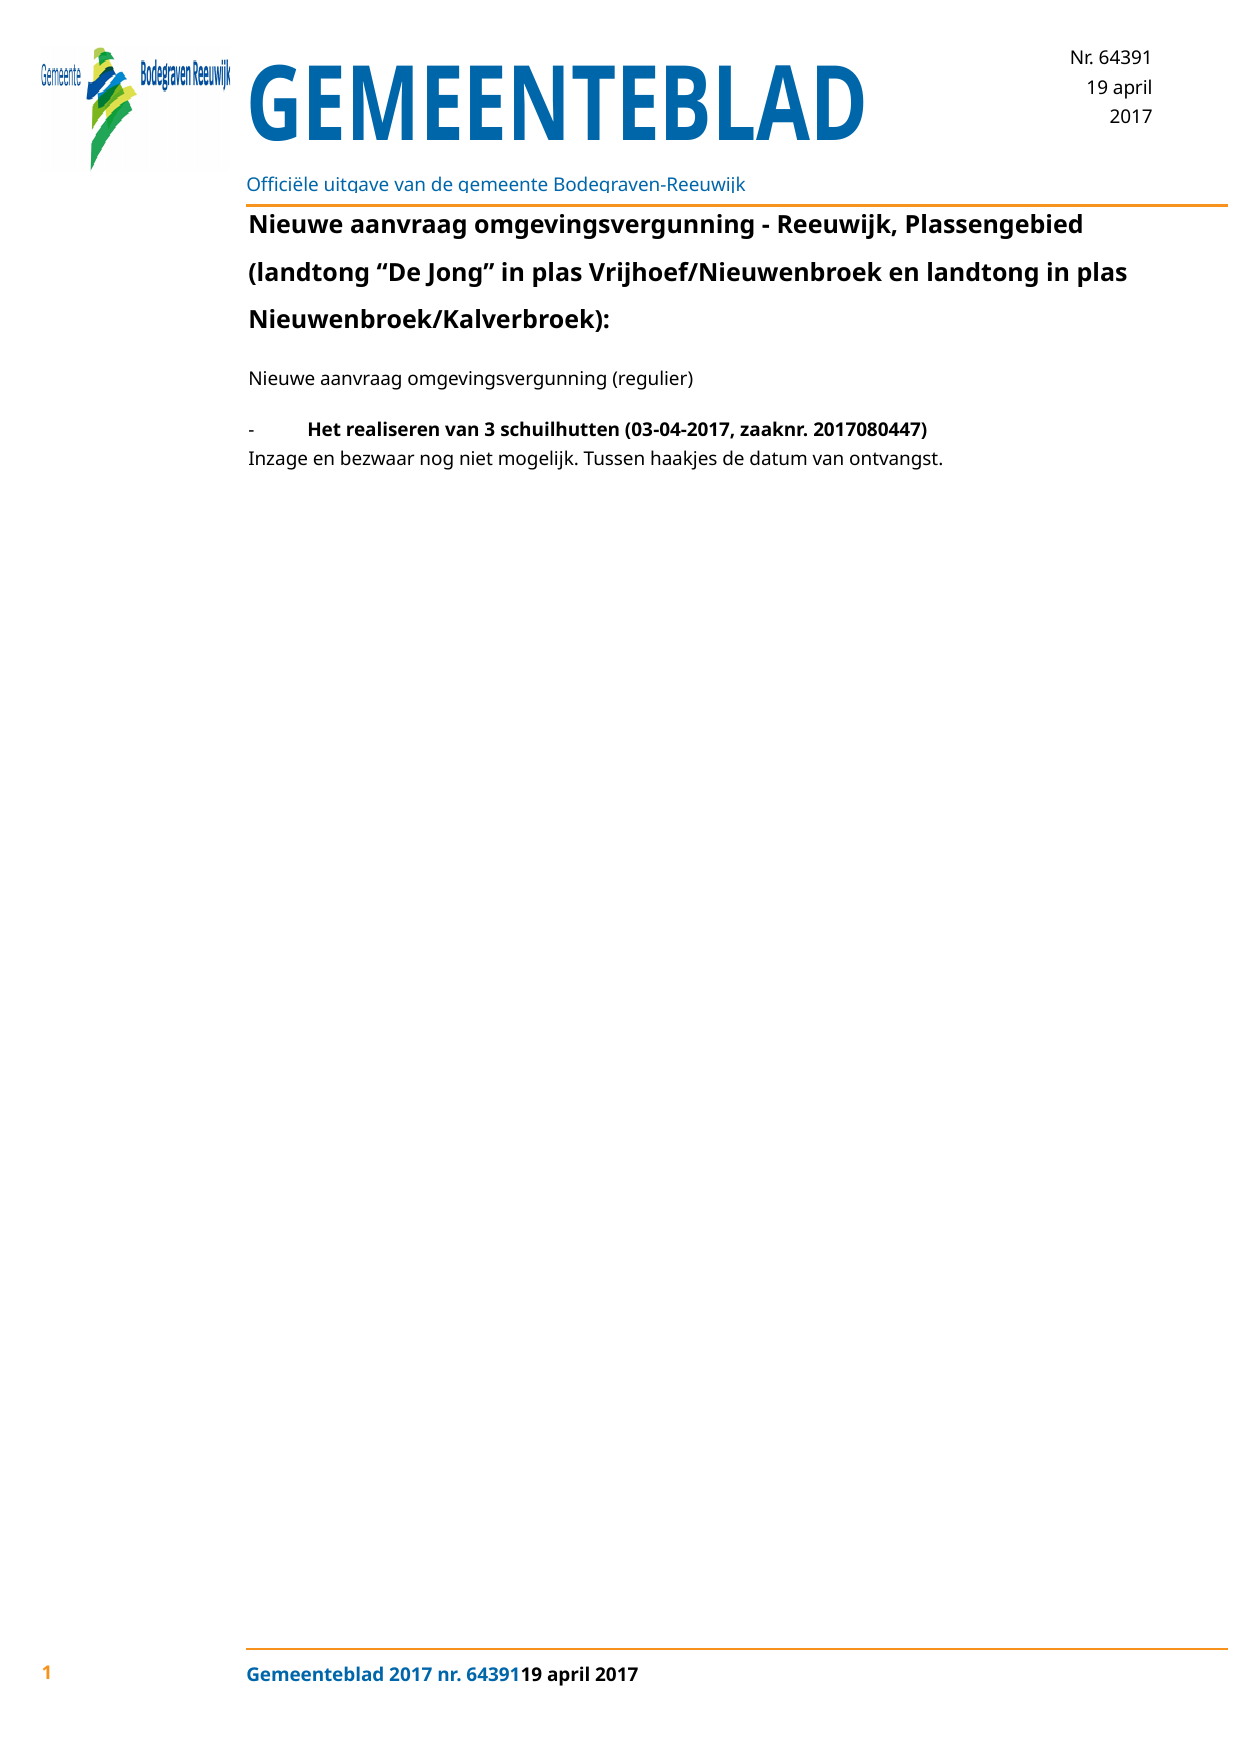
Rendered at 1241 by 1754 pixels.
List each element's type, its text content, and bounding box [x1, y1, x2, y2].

list Het realiseren van 3 schuilhutten (03‑04‑2017, zaaknr. 2017080447) [248, 416, 1152, 442]
picture [41, 47, 231, 172]
text Inzage en bezwaar nog niet mogelijk. Tussen haakjes de datum van ontvangst. [248, 446, 1152, 471]
text Nieuwe aanvraag omgevingsvergunning - Reeuwijk, Plassengebied (landtong “De Jong” in plas Vrijhoef/Nieuwenbroek en landtong in plas Nieuwenbroek/Kalverbroek): [248, 207, 1152, 336]
text Nieuwe aanvraag omgevingsvergunning (regulier) [248, 366, 1152, 391]
